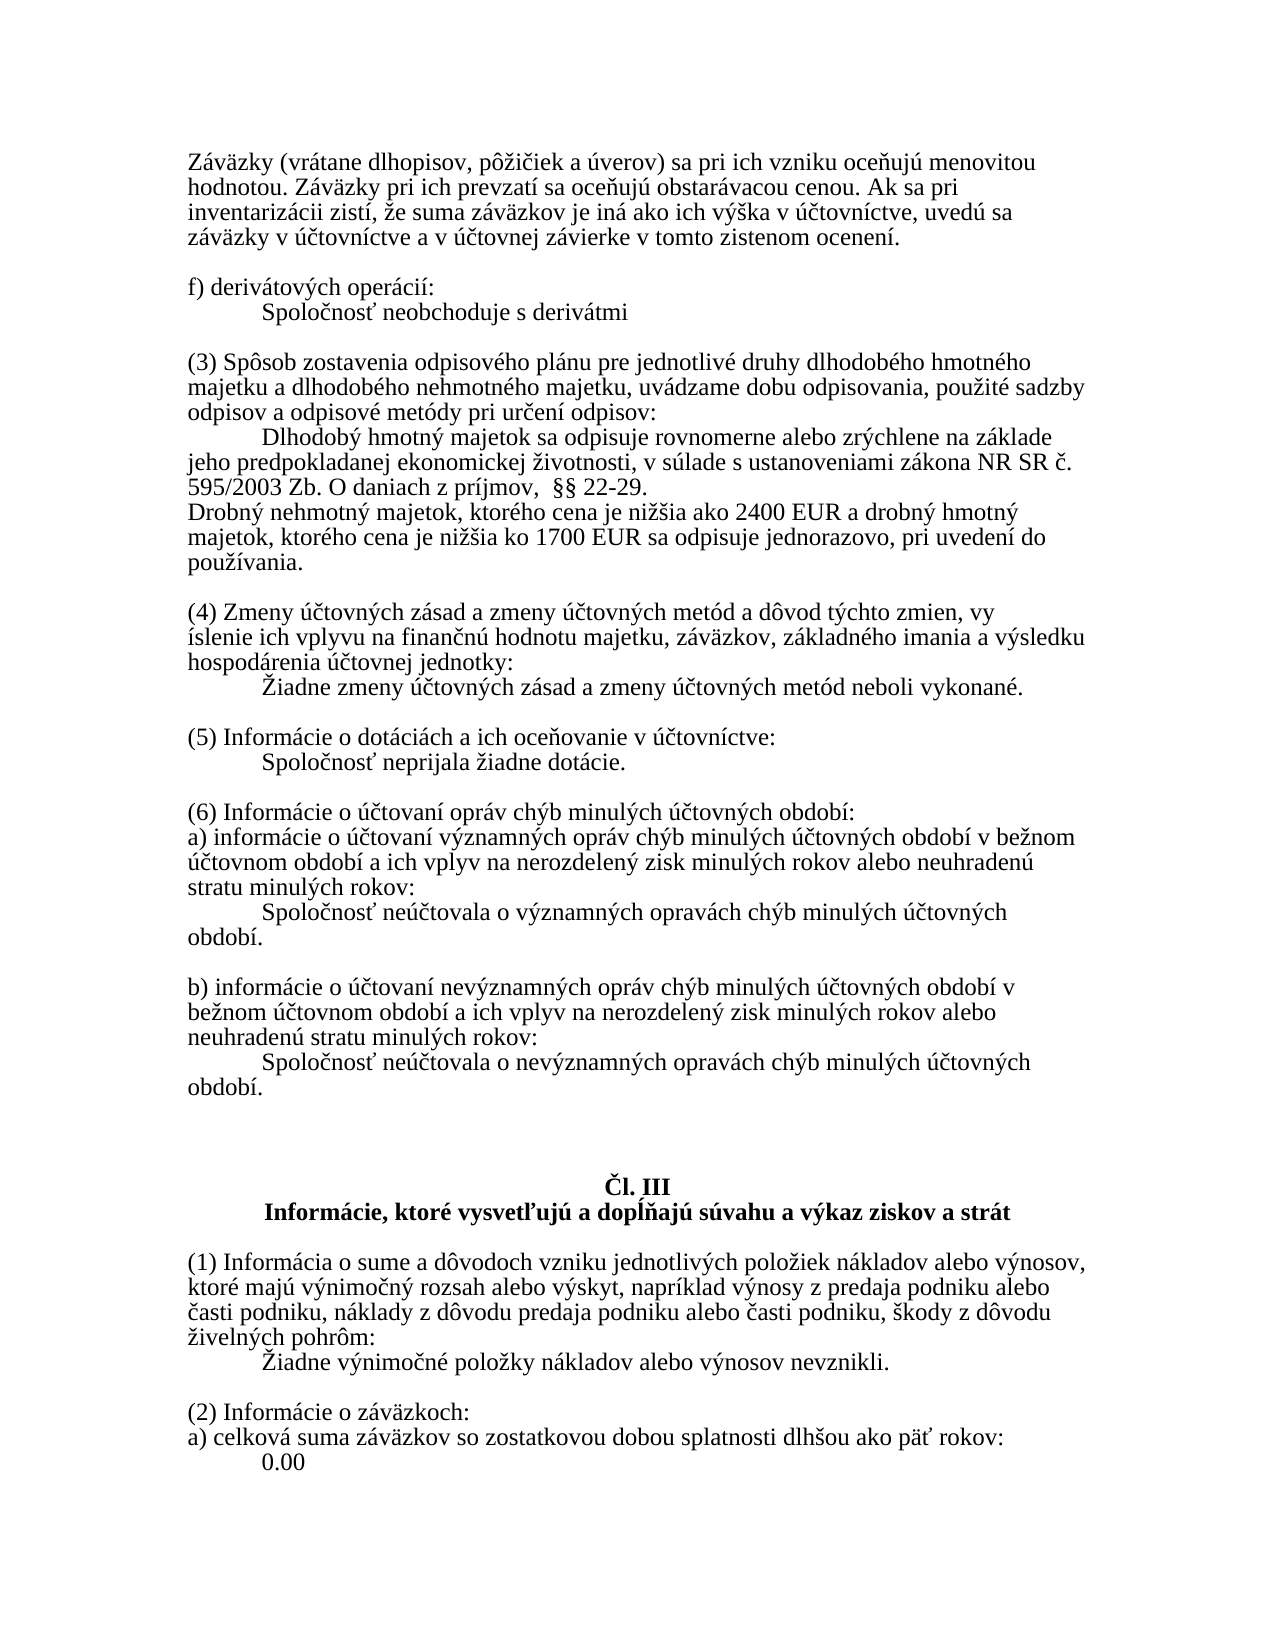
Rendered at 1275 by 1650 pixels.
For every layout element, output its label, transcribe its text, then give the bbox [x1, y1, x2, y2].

text Žiadne výnimočné položky nákladov alebo výnosov nevznikli. [187, 1350, 1087, 1375]
text (5) Informácie o dotáciách a ich oceňovanie v účtovníctve: [187, 725, 1087, 750]
text Spoločnosť neprijala žiadne dotácie. [187, 750, 1087, 775]
text a) informácie o účtovaní významných opráv chýb minulých účtovných období v bežnom účtovnom období a ich vplyv na nerozdelený zisk minulých rokov alebo neuhradenú stratu minulých rokov: [187, 825, 1087, 900]
text Informácie, ktoré vysvetľujú a dopĺňajú súvahu a výkaz ziskov a strát [187, 1200, 1087, 1225]
text íslenie ich vplyvu na finančnú hodnotu majetku, záväzkov, základného imania a výsledku hospodárenia účtovnej jednotky: [187, 625, 1087, 675]
text a) celková suma záväzkov so zostatkovou dobou splatnosti dlhšou ako päť rokov: [187, 1425, 1087, 1450]
text (3) Spôsob zostavenia odpisového plánu pre jednotlivé druhy dlhodobého hmotného majetku a dlhodobého nehmotného majetku, uvádzame dobu odpisovania, použité sadzby odpisov a odpisové metódy pri určení odpisov: [187, 350, 1087, 425]
text Dlhodobý hmotný majetok sa odpisuje rovnomerne alebo zrýchlene na základe jeho predpokladanej ekonomickej životnosti, v súlade s ustanoveniami zákona NR SR č. 595/2003 Zb. O daniach z príjmov, §§ 22-29. [187, 425, 1087, 500]
text b) informácie o účtovaní nevýznamných opráv chýb minulých účtovných období v bežnom účtovnom období a ich vplyv na nerozdelený zisk minulých rokov alebo neuhradenú stratu minulých rokov: [187, 975, 1087, 1050]
text Drobný nehmotný majetok, ktorého cena je nižšia ako 2400 EUR a drobný hmotný majetok, ktorého cena je nižšia ko 1700 EUR sa odpisuje jednorazovo, pri uvedení do používania. [187, 500, 1087, 575]
text 0.00 [187, 1450, 1087, 1475]
text (1) Informácia o sume a dôvodoch vzniku jednotlivých položiek nákladov alebo výnosov, ktoré majú výnimočný rozsah alebo výskyt, napríklad výnosy z predaja podniku alebo časti podniku, náklady z dôvodu predaja podniku alebo časti podniku, škody z dôvodu živelných pohrôm: [187, 1250, 1087, 1350]
text Žiadne zmeny účtovných zásad a zmeny účtovných metód neboli vykonané. [187, 675, 1087, 700]
text Spoločnosť neobchoduje s derivátmi [187, 300, 1087, 325]
text f) derivátových operácií: [187, 275, 1087, 300]
text (4) Zmeny účtovných zásad a zmeny účtovných metód a dôvod týchto zmien, vy [187, 600, 1087, 625]
text Záväzky (vrátane dlhopisov, pôžičiek a úverov) sa pri ich vzniku oceňujú menovitou hodnotou. Záväzky pri ich prevzatí sa oceňujú obstarávacou cenou. Ak sa pri inventarizácii zistí, že suma záväzkov je iná ako ich výška v účtovníctve, uvedú sa záväzky v účtovníctve a v účtovnej závierke v tomto zistenom ocenení. [187, 150, 1087, 250]
text Čl. III [187, 1175, 1087, 1200]
text (2) Informácie o záväzkoch: [187, 1400, 1087, 1425]
text (6) Informácie o účtovaní opráv chýb minulých účtovných období: [187, 800, 1087, 825]
text Spoločnosť neúčtovala o významných opravách chýb minulých účtovných období. [187, 900, 1087, 950]
text Spoločnosť neúčtovala o nevýznamných opravách chýb minulých účtovných období. [187, 1050, 1087, 1100]
